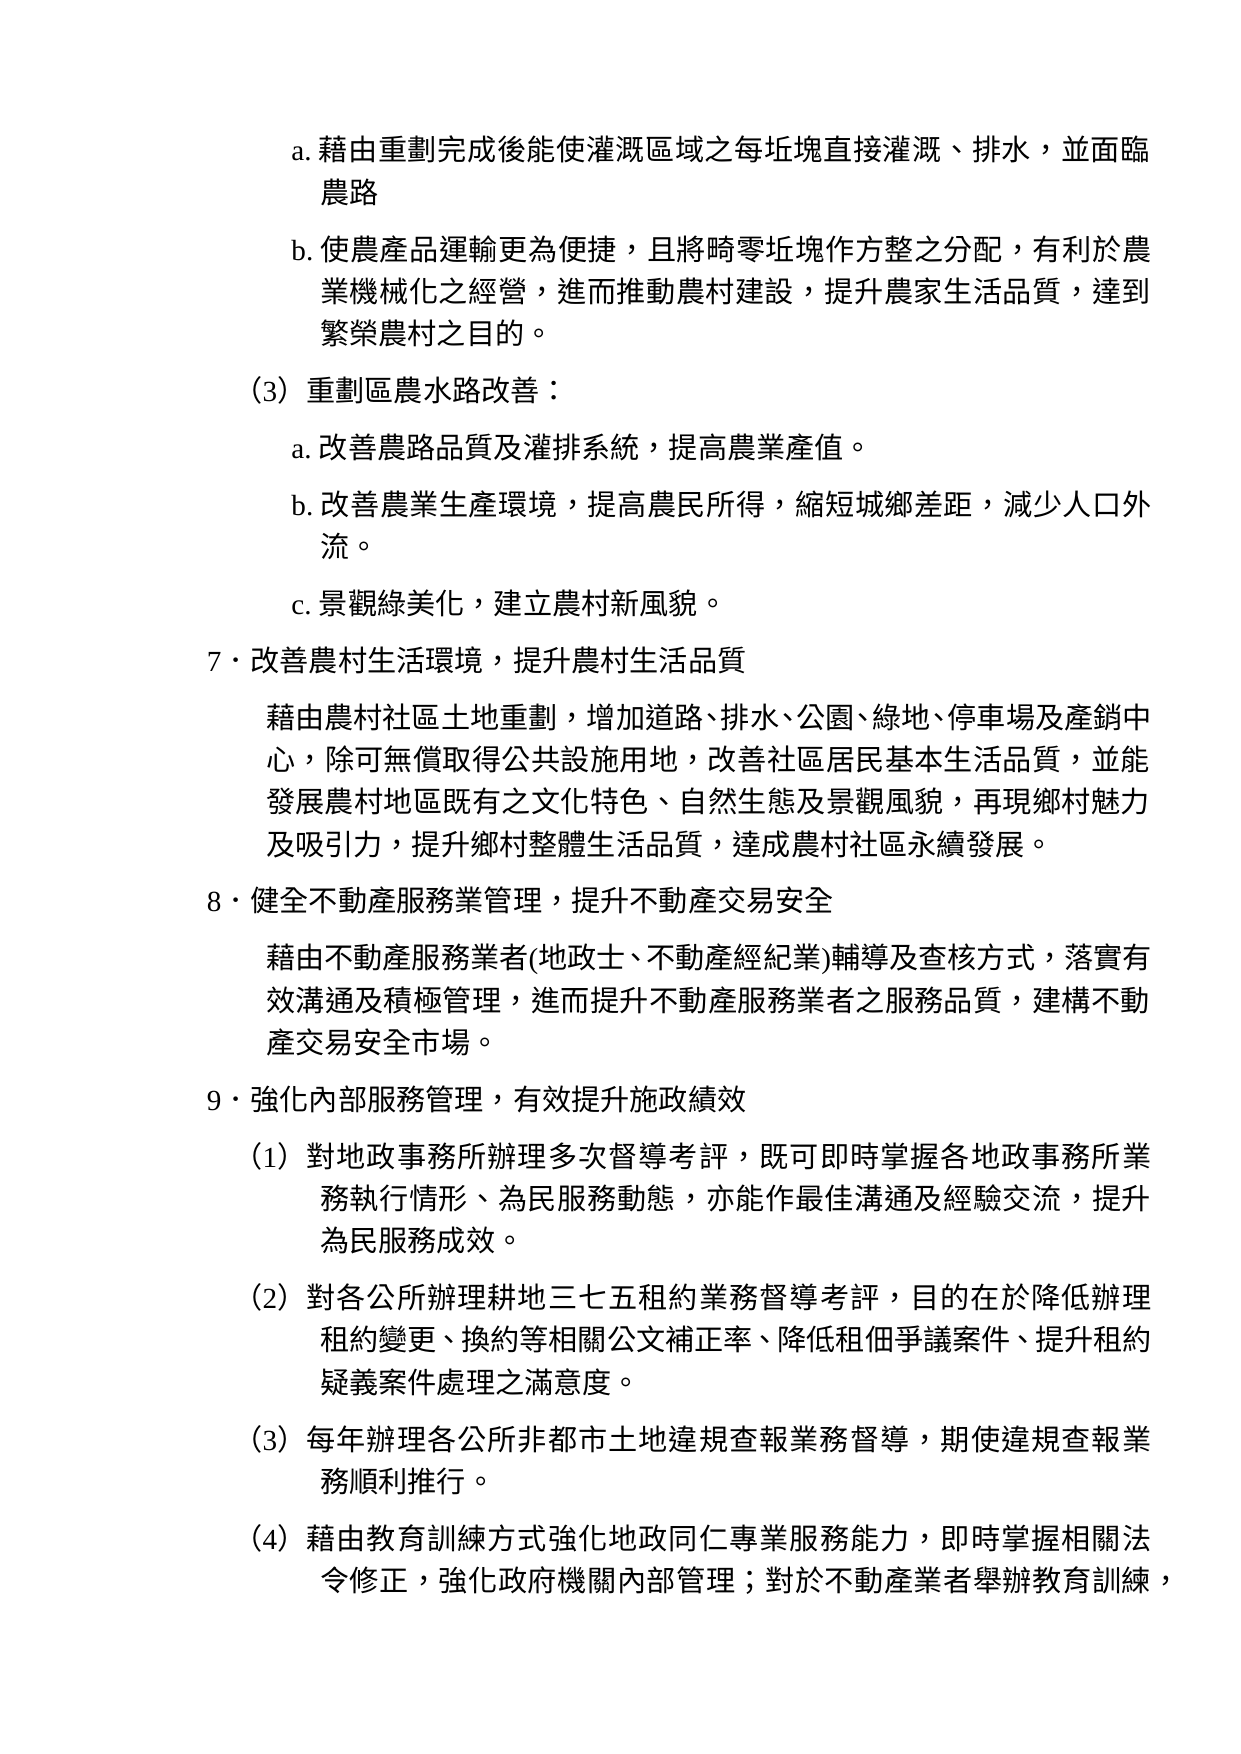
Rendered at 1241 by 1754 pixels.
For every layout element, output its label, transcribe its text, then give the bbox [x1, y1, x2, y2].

list 藉由重劃完成後能使灌溉區域之每坵塊直接灌溉、排水，並面臨農路 [291, 127, 1152, 212]
list 藉由教育訓練方式強化地政同仁專業服務能力，即時掌握相關法令修正，強化政府機關內部管理；對於不動產業者舉辦教育訓練，提升業者提供優質服務，並對消費者舉辦教育訓練，養成其自我判斷能力，進而提升地政便民服務品質。 [233, 1515, 1152, 1600]
list 改善農業生產環境，提高農民所得，縮短城鄉差距，減少人口外流。 [291, 481, 1152, 566]
list 使農產品運輸更為便捷，且將畸零坵塊作方整之分配，有利於農業機械化之經營，進而推動農村建設，提升農家生活品質，達到繁榮農村之目的。 [291, 226, 1152, 353]
list 景觀綠美化，建立農村新風貌。 [291, 581, 1152, 623]
list 對各公所辦理耕地三七五租約業務督導考評，目的在於降低辦理租約變更、換約等相關公文補正率、降低租佃爭議案件、提升租約疑義案件處理之滿意度。 [233, 1275, 1152, 1402]
list 重劃區農水路改善： [233, 368, 1152, 410]
list 改善農路品質及灌排系統，提高農業產值。 [291, 424, 1152, 467]
list 強化內部服務管理，有效提升施政績效 [207, 1076, 1152, 1119]
list 對地政事務所辦理多次督導考評，既可即時掌握各地政事務所業務執行情形、為民服務動態，亦能作最佳溝通及經驗交流，提升為民服務成效。 [233, 1133, 1152, 1260]
list 每年辦理各公所非都市土地違規查報業務督導，期使違規查報業務順利推行。 [233, 1416, 1152, 1501]
list 改善農村生活環境，提升農村生活品質 [207, 637, 1152, 680]
list 健全不動產服務業管理，提升不動產交易安全 [207, 878, 1152, 920]
text 藉由農村社區土地重劃，增加道路、排水、公園、綠地、停車場及產銷中心，除可無償取得公共設施用地，改善社區居民基本生活品質，並能發展農村地區既有之文化特色、自然生態及景觀風貌，再現鄉村魅力及吸引力，提升鄉村整體生活品質，達成農村社區永續發展。 [266, 694, 1152, 863]
text 藉由不動產服務業者(地政士、不動產經紀業)輔導及查核方式，落實有效溝通及積極管理，進而提升不動產服務業者之服務品質，建構不動產交易安全市場。 [266, 935, 1152, 1062]
